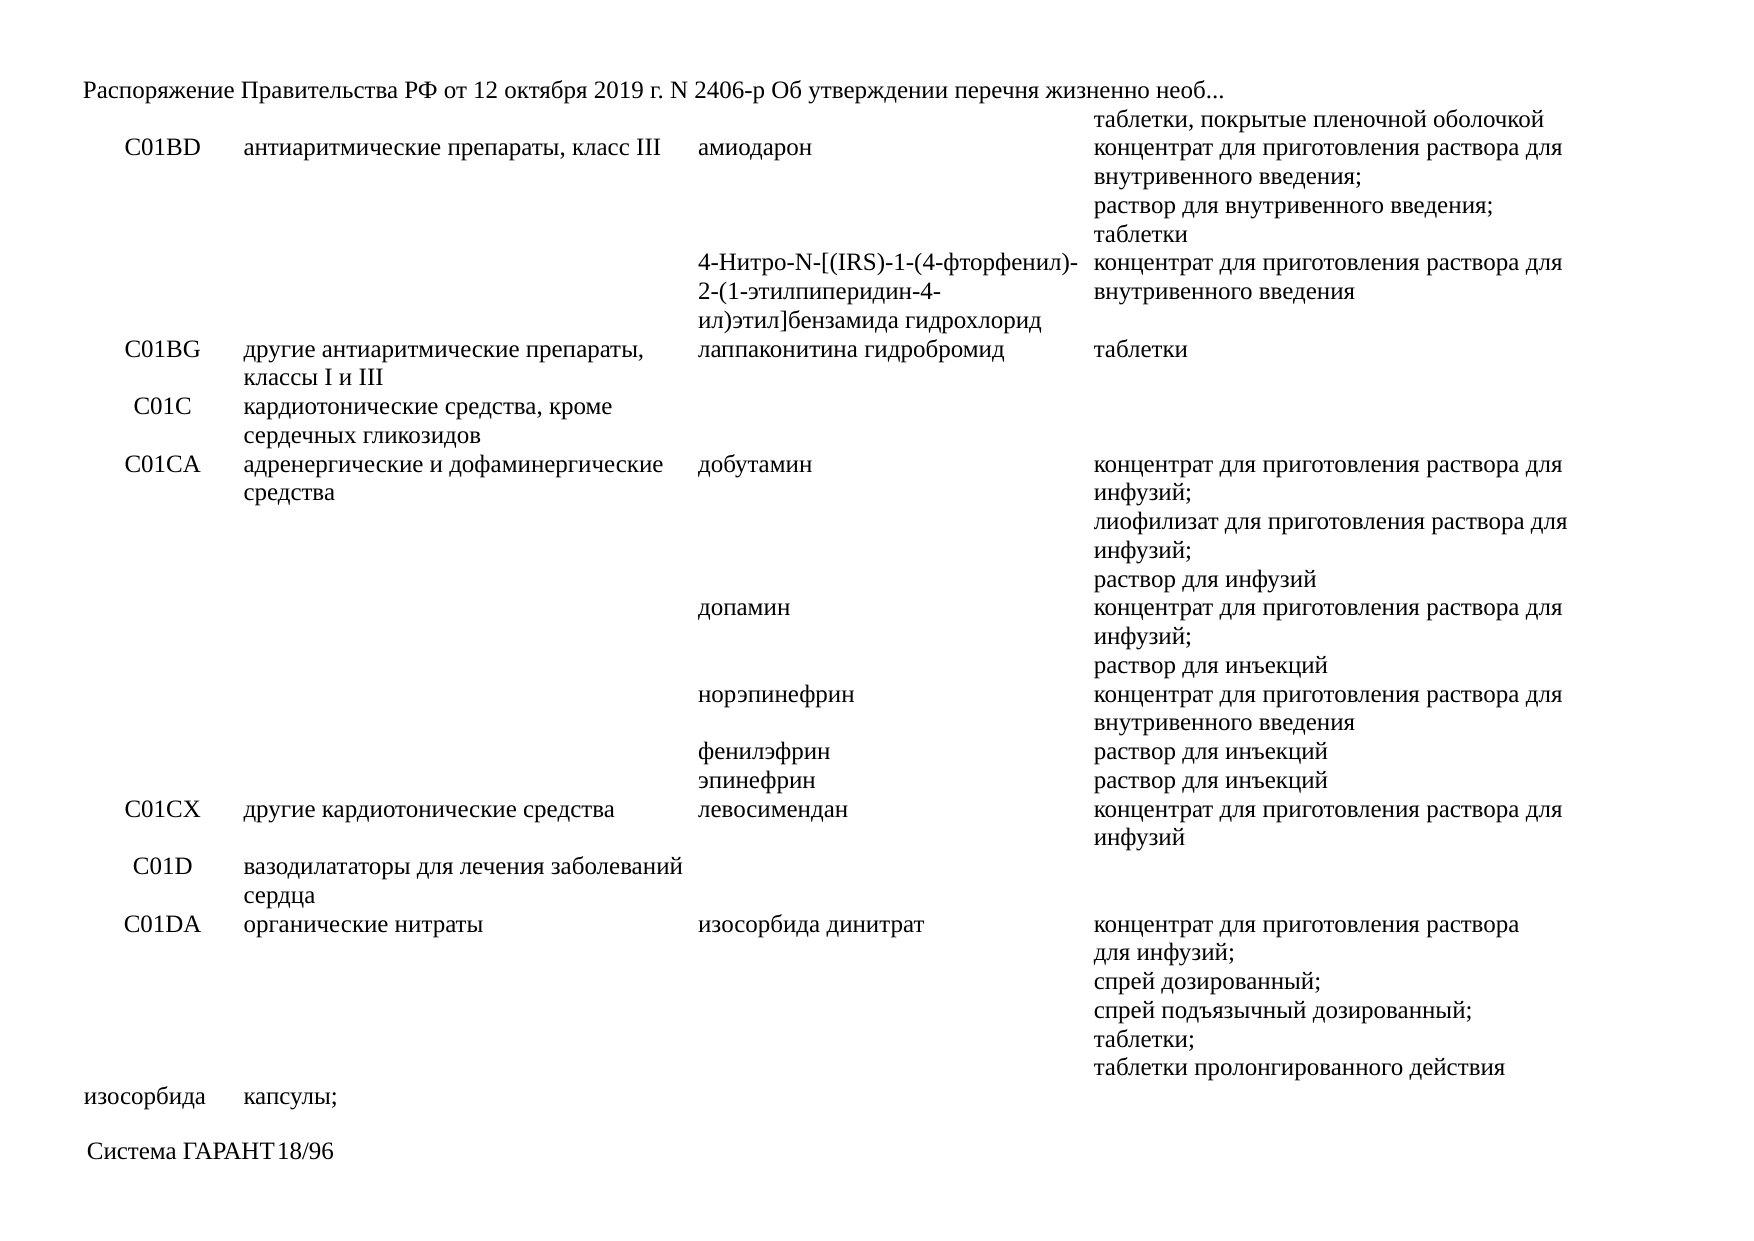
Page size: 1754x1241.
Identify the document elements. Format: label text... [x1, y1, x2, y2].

table_cell амиодарон [697, 133, 1092, 247]
table_cell [242, 679, 697, 736]
table_cell C01D [83, 851, 242, 909]
table_cell C01C [83, 391, 242, 449]
table_cell [242, 104, 697, 132]
table_cell C01CA [83, 449, 242, 592]
table_cell допамин [697, 593, 1092, 679]
table_cell органические нитраты [242, 909, 697, 1081]
table_cell C01BD [83, 133, 242, 247]
table_cell [697, 104, 1092, 132]
table_cell концентрат для приготовления раствора для инфузий; спрей дозированный; спрей подъязычный дозированный; таблетки; таблетки пролонгированного действия [1093, 909, 1659, 1081]
table_cell кардиотонические средства, кроме сердечных гликозидов [242, 391, 697, 449]
table_cell [83, 104, 242, 132]
table_cell [697, 851, 1092, 909]
table_cell концентрат для приготовления раствора для инфузий [1093, 794, 1659, 851]
table_cell концентрат для приготовления раствора для внутривенного введения [1093, 248, 1659, 334]
table_cell [83, 765, 242, 794]
table_cell [1093, 851, 1659, 909]
table_cell раствор для инъекций [1093, 736, 1659, 765]
table_cell добутамин [697, 449, 1092, 592]
table_cell [83, 679, 242, 736]
table_cell 4-Нитро-N-[(IRS)-1-(4-фторфенил)-2-(1-этилпиперидин-4-ил)этил]бензамида гидрохлорид [697, 248, 1092, 334]
table_cell [83, 736, 242, 765]
table_cell концентрат для приготовления раствора для внутривенного введения; раствор для внутривенного введения; таблетки [1093, 133, 1659, 247]
table_cell [242, 248, 697, 334]
table_cell раствор для инъекций [1093, 765, 1659, 794]
table_cell [242, 736, 697, 765]
table_cell другие кардиотонические средства [242, 794, 697, 851]
table_cell норэпинефрин [697, 679, 1092, 736]
table_cell концентрат для приготовления раствора для внутривенного введения [1093, 679, 1659, 736]
table_cell [83, 248, 242, 334]
table_cell адренергические и дофаминергические средства [242, 449, 697, 592]
table_cell C01DA [83, 909, 242, 1081]
table_cell другие антиаритмические препараты, классы I и III [242, 334, 697, 391]
table_cell C01BG [83, 334, 242, 391]
table_cell [697, 1081, 1092, 1110]
table_cell [1093, 391, 1659, 449]
table_cell фенилэфрин [697, 736, 1092, 765]
table_cell концентрат для приготовления раствора для инфузий; лиофилизат для приготовления раствора для инфузий; раствор для инфузий [1093, 449, 1659, 592]
table_cell лаппаконитина гидробромид [697, 334, 1092, 391]
table_cell [1093, 1081, 1659, 1110]
table_cell изосорбида динитрат [697, 909, 1092, 1081]
table_cell левосимендан [697, 794, 1092, 851]
table_cell [83, 593, 242, 679]
table_cell вазодилататоры для лечения заболеваний сердца [242, 851, 697, 909]
table_cell [242, 765, 697, 794]
table_cell эпинефрин [697, 765, 1092, 794]
table_cell таблетки [1093, 334, 1659, 391]
table_cell таблетки, покрытые пленочной оболочкой [1093, 104, 1659, 132]
table_cell [242, 593, 697, 679]
table_cell изосорбида [83, 1081, 242, 1110]
table_cell C01CX [83, 794, 242, 851]
table_cell концентрат для приготовления раствора для инфузий; раствор для инъекций [1093, 593, 1659, 679]
table_cell антиаритмические препараты, класс III [242, 133, 697, 247]
table_cell капсулы; [242, 1081, 697, 1110]
table_cell [697, 391, 1092, 449]
